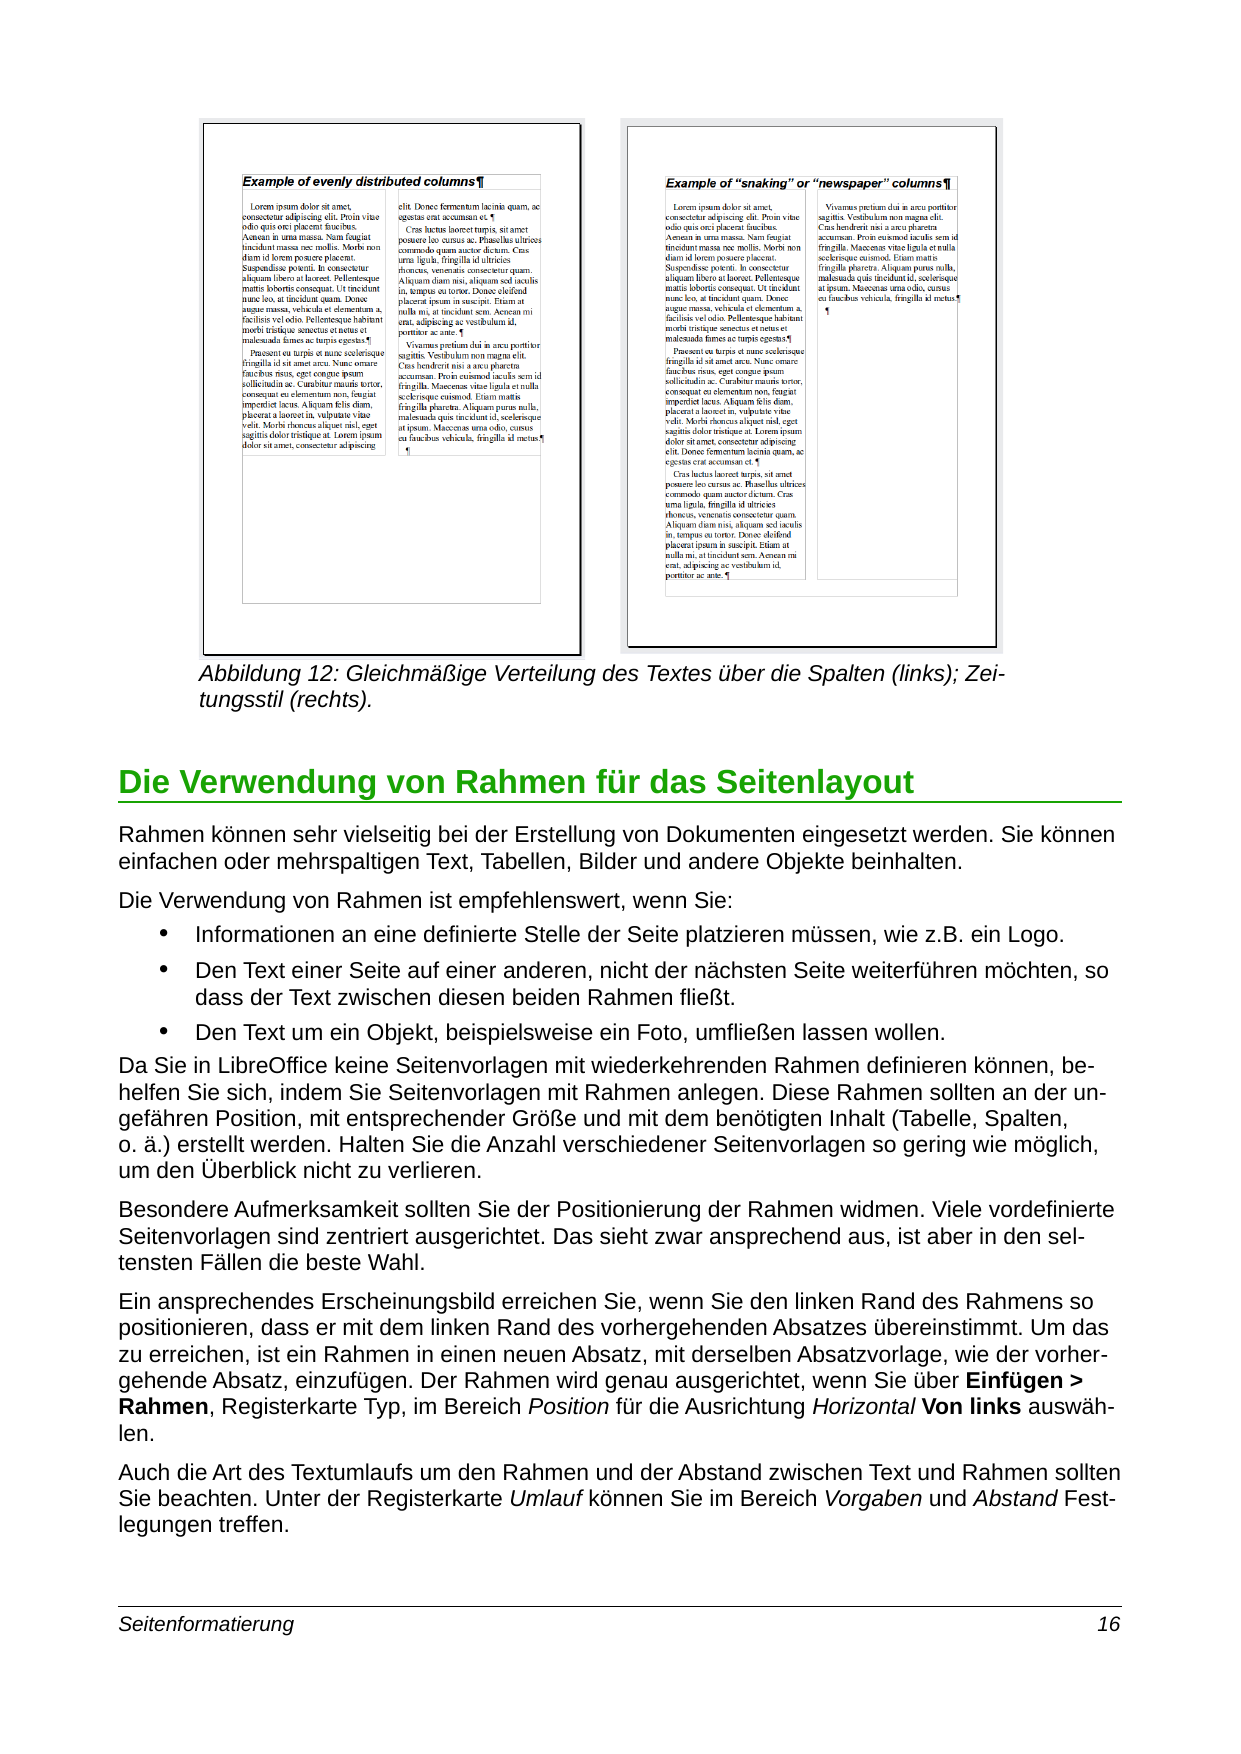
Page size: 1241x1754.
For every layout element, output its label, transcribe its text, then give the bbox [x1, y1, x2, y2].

list Den Text um ein Objekt, beispielsweise ein Foto, umfließen lassen wollen. [156, 1017, 1122, 1046]
table_cell Abbildung 12: Gleichmäßige Verteilung des Textes über die Spalten (links); Zei­tungsstil (rechts). [199, 660, 1029, 712]
text Rahmen können sehr vielseitig bei der Erstellung von Dokumenten eingesetzt werden. Sie können einfachen oder mehrspaltigen Text, Tabellen, Bilder und andere Objekte beinhalten. [118, 821, 1122, 874]
subtitle Die Verwendung von Rahmen für das Seitenlayout [118, 762, 1122, 801]
list Die Verwendung von Rahmen ist empfehlenswert, wenn Sie: [118, 887, 1122, 913]
table_header [620, 118, 1029, 660]
picture [620, 118, 1004, 654]
text Auch die Art des Textumlaufs um den Rahmen und der Abstand zwischen Text und Rahmen sollten Sie beachten. Unter der Registerkarte Umlauf können Sie im Bereich Vorgaben und Abstand Fest­legungen treffen. [118, 1458, 1122, 1538]
text Ein ansprechendes Erscheinungsbild erreichen Sie, wenn Sie den linken Rand des Rahmens so positionieren, dass er mit dem linken Rand des vorhergehenden Absatzes übereinstimmt. Um das zu erreichen, ist ein Rahmen in einen neuen Absatz, mit derselben Absatzvorlage, wie der vorher­gehende Absatz, einzufügen. Der Rahmen wird genau ausgerichtet, wenn Sie über Einfügen > Rahmen, Registerkarte Typ, im Bereich Position für die Ausrichtung Horizontal Von links auswäh­len. [118, 1288, 1122, 1446]
text Besondere Aufmerksamkeit sollten Sie der Positionierung der Rahmen widmen. Viele vordefinierte Seitenvorlagen sind zentriert ausgerichtet. Das sieht zwar ansprechend aus, ist aber in den sel­tensten Fällen die beste Wahl. [118, 1196, 1122, 1275]
picture [198, 118, 586, 660]
text Da Sie in LibreOffice keine Seitenvorlagen mit wiederkehrenden Rahmen definieren können, be­helfen Sie sich, indem Sie Seitenvorlagen mit Rahmen anlegen. Diese Rahmen sollten an der un­gefähren Position, mit entsprechender Größe und mit dem benötigten Inhalt (Tabelle, Spalten, o. ä.) erstellt werden. Halten Sie die Anzahl verschiedener Seitenvorlagen so gering wie möglich, um den Überblick nicht zu verlieren. [118, 1052, 1122, 1184]
list Den Text einer Seite auf einer anderen, nicht der nächsten Seite weiterführen möchten, so dass der Text zwischen diesen beiden Rahmen fließt. [156, 955, 1122, 1010]
list Informationen an eine definierte Stelle der Seite platzieren müssen, wie z.B. ein Logo. [156, 919, 1122, 949]
table_header [586, 118, 620, 660]
